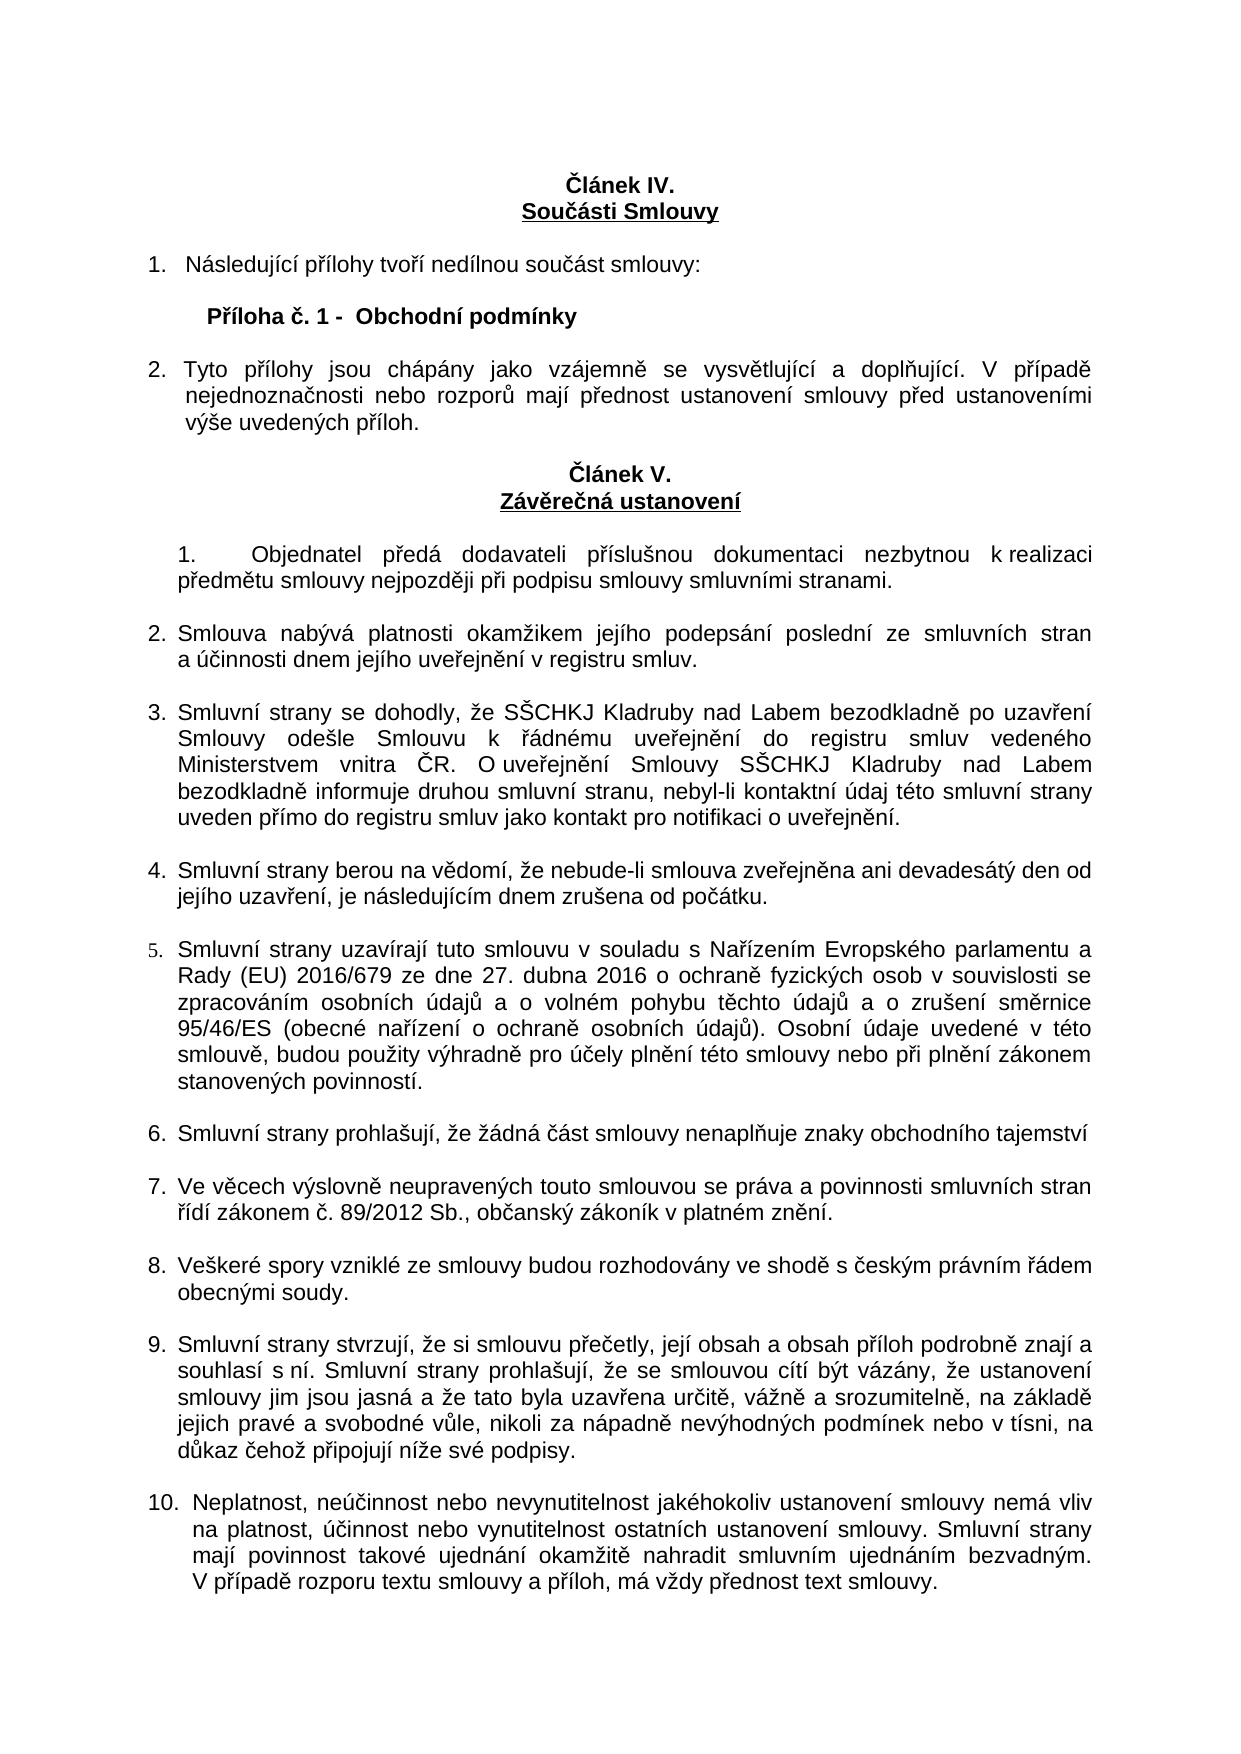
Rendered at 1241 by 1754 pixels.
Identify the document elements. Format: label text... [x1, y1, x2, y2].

text Součásti Smlouvy [148, 198, 1093, 224]
list Smluvní strany uzavírají tuto smlouvu v souladu s Nařízením Evropského parlamentu a Rady (EU) 2016/679 ze dne 27. dubna 2016 o ochraně fyzických osob v souvislosti se zpracováním osobních údajů a o volném pohybu těchto údajů a o zrušení směrnice 95/46/ES (obecné nařízení o ochraně osobních údajů). Osobní údaje uvedené v této smlouvě, budou použity výhradně pro účely plnění této smlouvy nebo při plnění zákonem stanovených povinností. [148, 936, 1093, 1094]
text 1. Následující přílohy tvoří nedílnou součást smlouvy: [148, 251, 1093, 277]
list Smluvní strany berou na vědomí, že nebude-li smlouva zveřejněna ani devadesátý den od jejího uzavření, je následujícím dnem zrušena od počátku. [148, 857, 1093, 909]
list Ve věcech výslovně neupravených touto smlouvou se práva a povinnosti smluvních stran řídí zákonem č. 89/2012 Sb., občanský zákoník v platném znění. [148, 1173, 1093, 1226]
text Závěrečná ustanovení [148, 488, 1093, 514]
list Smlouva nabývá platnosti okamžikem jejího podepsání poslední ze smluvních stran a účinnosti dnem jejího uveřejnění v registru smluv. [148, 619, 1093, 672]
list Smluvní strany stvrzují, že si smlouvu přečetly, její obsah a obsah příloh podrobně znají a souhlasí s ní. Smluvní strany prohlašují, že se smlouvou cítí být vázány, že ustanovení smlouvy jim jsou jasná a že tato byla uzavřena určitě, vážně a srozumitelně, na základě jejich pravé a svobodné vůle, nikoli za nápadně nevýhodných podmínek nebo v tísni, na důkaz čehož připojují níže své podpisy. [148, 1331, 1093, 1463]
list Smluvní strany se dohodly, že SŠCHKJ Kladruby nad Labem bezodkladně po uzavření Smlouvy odešle Smlouvu k řádnému uveřejnění do registru smluv vedeného Ministerstvem vnitra ČR. O uveřejnění Smlouvy SŠCHKJ Kladruby nad Labem bezodkladně informuje druhou smluvní stranu, nebyl-li kontaktní údaj této smluvní strany uveden přímo do registru smluv jako kontakt pro notifikaci o uveřejnění. [148, 699, 1093, 830]
list Smluvní strany prohlašují, že žádná část smlouvy nenaplňuje znaky obchodního tajemství [148, 1120, 1093, 1147]
list Neplatnost, neúčinnost nebo nevynutitelnost jakéhokoliv ustanovení smlouvy nemá vliv na platnost, účinnost nebo vynutitelnost ostatních ustanovení smlouvy. Smluvní strany mají povinnost takové ujednání okamžitě nahradit smluvním ujednáním bezvadným. V případě rozporu textu smlouvy a příloh, má vždy přednost text smlouvy. [148, 1489, 1093, 1595]
text 2. Tyto přílohy jsou chápány jako vzájemně se vysvětlující a doplňující. V případě nejednoznačnosti nebo rozporů mají přednost ustanovení smlouvy před ustanoveními výše uvedených příloh. [148, 356, 1093, 435]
list Objednatel předá dodavateli příslušnou dokumentaci nezbytnou k realizaci předmětu smlouvy nejpozději při podpisu smlouvy smluvními stranami. [177, 541, 1093, 593]
text Článek IV. [148, 172, 1093, 198]
list Veškeré spory vzniklé ze smlouvy budou rozhodovány ve shodě s českým právním řádem obecnými soudy. [148, 1252, 1093, 1305]
text Příloha č. 1 - Obchodní podmínky [207, 303, 1093, 330]
text Článek V. [148, 461, 1093, 488]
